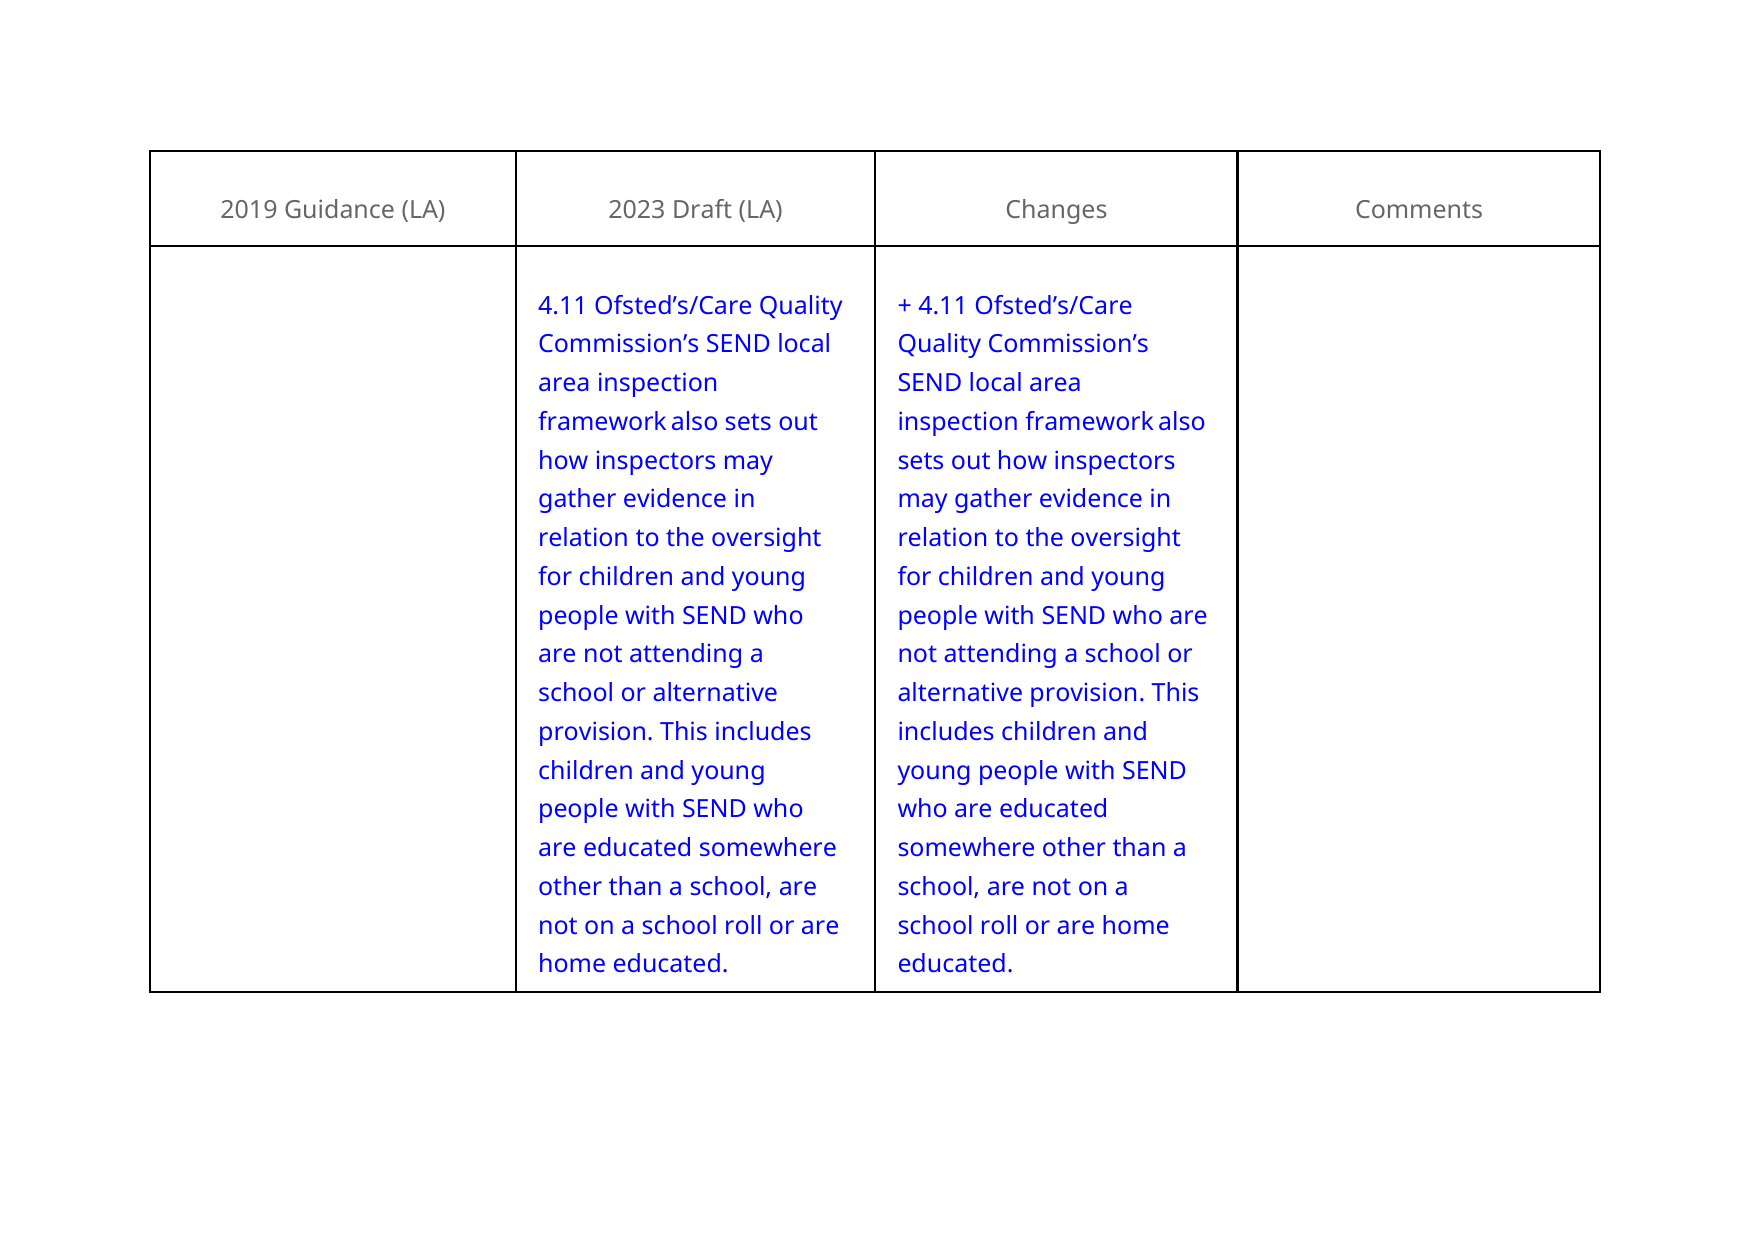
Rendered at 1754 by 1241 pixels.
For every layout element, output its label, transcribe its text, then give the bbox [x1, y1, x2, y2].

table_header Comments [1239, 152, 1599, 244]
table_header Changes [876, 152, 1236, 244]
table_cell [1239, 247, 1599, 991]
table_cell 4.11 Ofsted’s/Care Quality Commission’s SEND local area inspection framework also sets out how inspectors may gather evidence in relation to the oversight for children and young people with SEND who are not attending a school or alternative provision. This includes children and young people with SEND who are educated somewhere other than a school, are not on a school roll or are home educated. [517, 247, 874, 991]
table_cell + 4.11 Ofsted’s/Care Quality Commission’s SEND local area inspection framework also sets out how inspectors may gather evidence in relation to the oversight for children and young people with SEND who are not attending a school or alternative provision. This includes children and young people with SEND who are educated somewhere other than a school, are not on a school roll or are home educated. [876, 247, 1236, 991]
table_header 2019 Guidance (LA) [151, 152, 515, 244]
table_cell [151, 247, 515, 991]
table_header 2023 Draft (LA) [517, 152, 874, 244]
